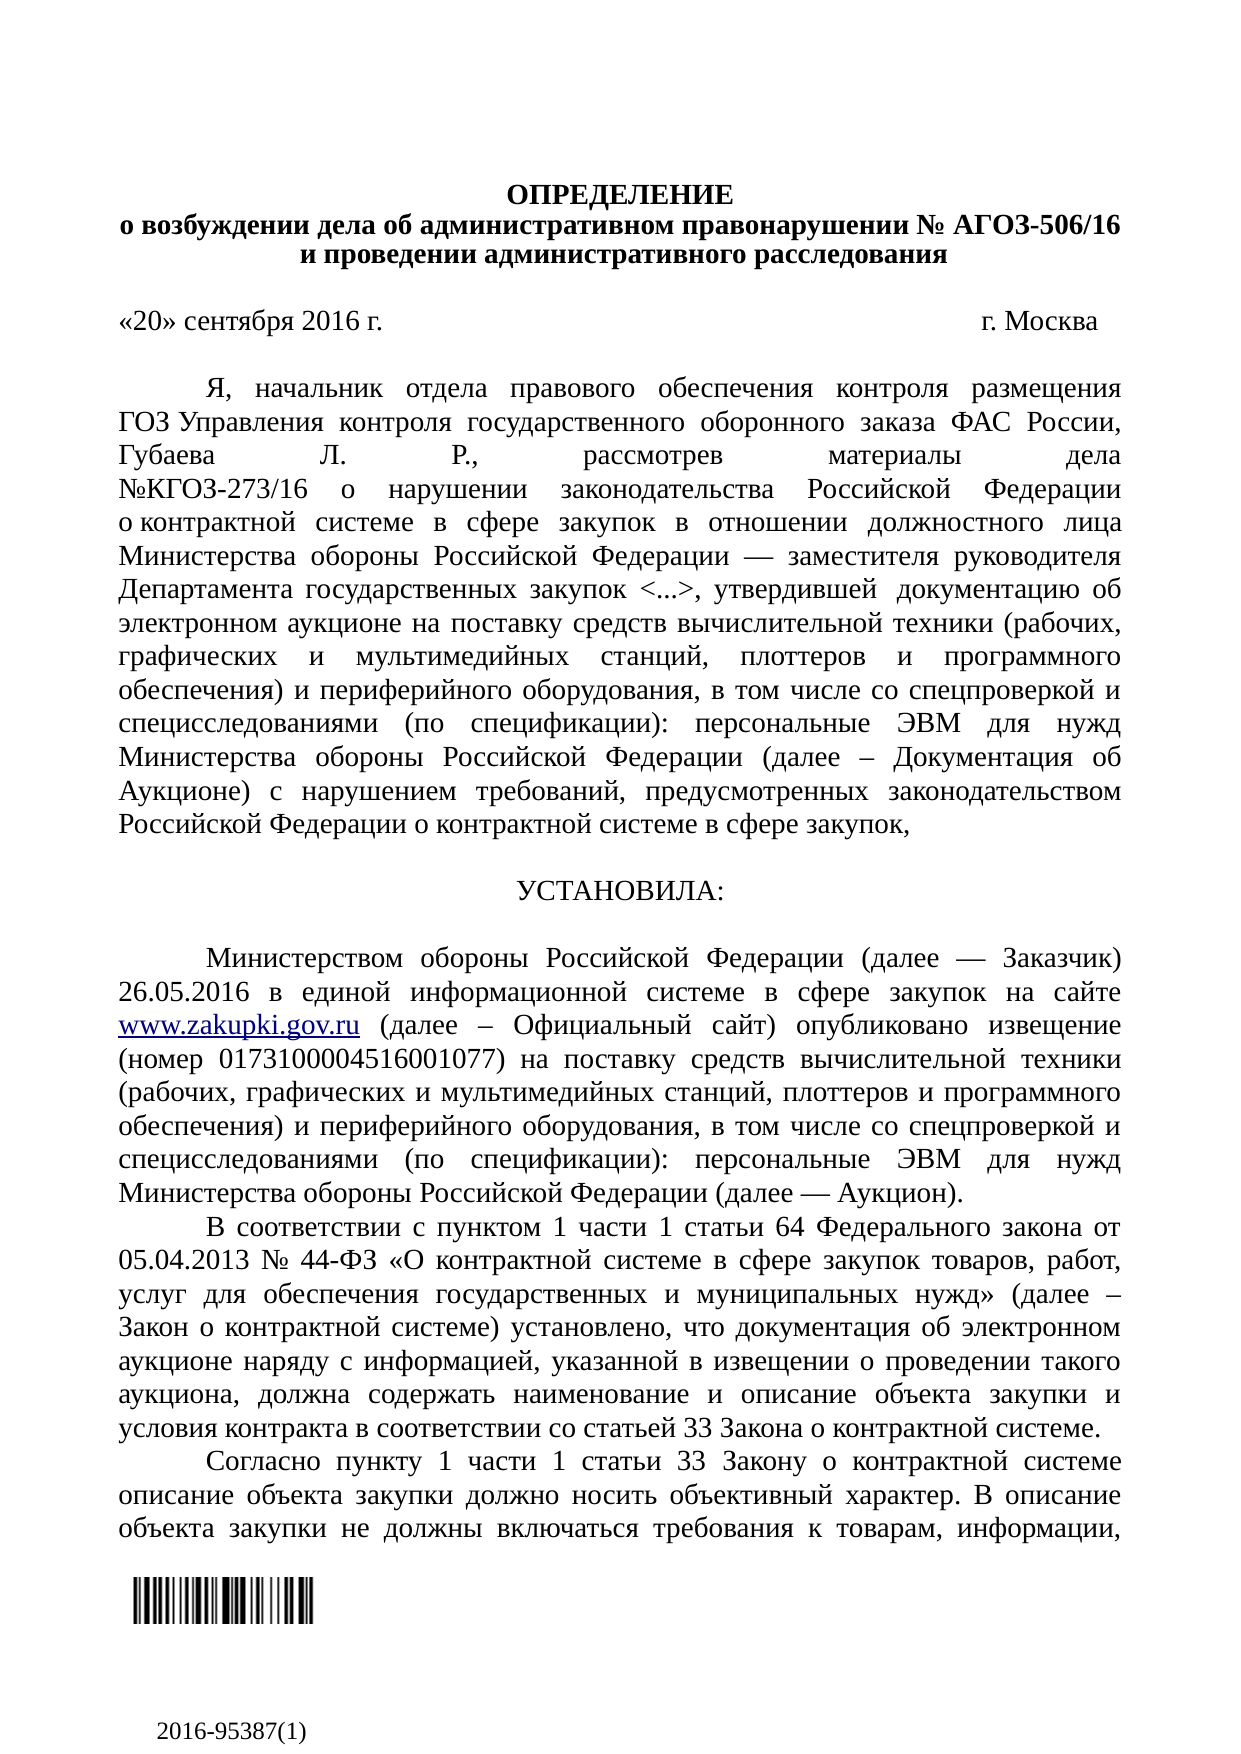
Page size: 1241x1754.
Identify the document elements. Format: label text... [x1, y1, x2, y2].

text УСТАНОВИЛА: [118, 873, 1122, 907]
text ОПРЕДЕЛЕНИЕ [118, 181, 1122, 211]
text о возбуждении дела об административном правонарушении № АГОЗ-506/16 [118, 211, 1122, 240]
text Министерством обороны Российской Федерации (далее — Заказчик) 26.05.2016 в единой информационной системе в сфере закупок на сайте www.zakupki.gov.ru (далее – Официальный сайт) опубликовано извещение (номер 0173100004516001077) на поставку средств вычислительной техники (рабочих, графических и мультимедийных станций, плоттеров и программного обеспечения) и периферийного оборудования, в том числе со спецпроверкой и специсследованиями (по спецификации): персональные ЭВМ для нужд Министерства обороны Российской Федерации (далее — Аукцион). [118, 940, 1122, 1209]
text Согласно пункту 1 части 1 статьи 33 Закону о контрактной системе описание объекта закупки должно носить объективный характер. В описание объекта закупки не должны включаться требования к товарам, информации, [118, 1443, 1122, 1544]
picture [118, 1577, 331, 1624]
text «20» сентября 2016 г. г. Москва [118, 303, 1122, 337]
text и проведении административного расследования [118, 240, 1122, 269]
text В соответствии с пунктом 1 части 1 статьи 64 Федерального закона от 05.04.2013 № 44-ФЗ «О контрактной системе в сфере закупок товаров, работ, услуг для обеспечения государственных и муниципальных нужд» (далее – Закон о контрактной системе) установлено, что документация об электронном аукционе наряду с информацией, указанной в извещении о проведении такого аукциона, должна содержать наименование и описание объекта закупки и условия контракта в соответствии со статьей 33 Закона о контрактной системе. [118, 1209, 1122, 1443]
text Я, начальник отдела правового обеспечения контроля размещения ГОЗ Управления контроля государственного оборонного заказа ФАС России, Губаева Л. Р., рассмотрев материалы дела №КГОЗ-273/16 о нарушении законодательства Российской Федерации о контрактной системе в сфере закупок в отношении должностного лица Министерства обороны Российской Федерации — заместителя руководителя Департамента государственных закупок <...>, утвердившей документацию об электронном аукционе на поставку средств вычислительной техники (рабочих, графических и мультимедийных станций, плоттеров и программного обеспечения) и периферийного оборудования, в том числе со спецпроверкой и специсследованиями (по спецификации): персональные ЭВМ для нужд Министерства обороны Российской Федерации (далее – Документация об Аукционе) с нарушением требований, предусмотренных законодательством Российской Федерации о контрактной системе в сфере закупок, [118, 370, 1122, 840]
